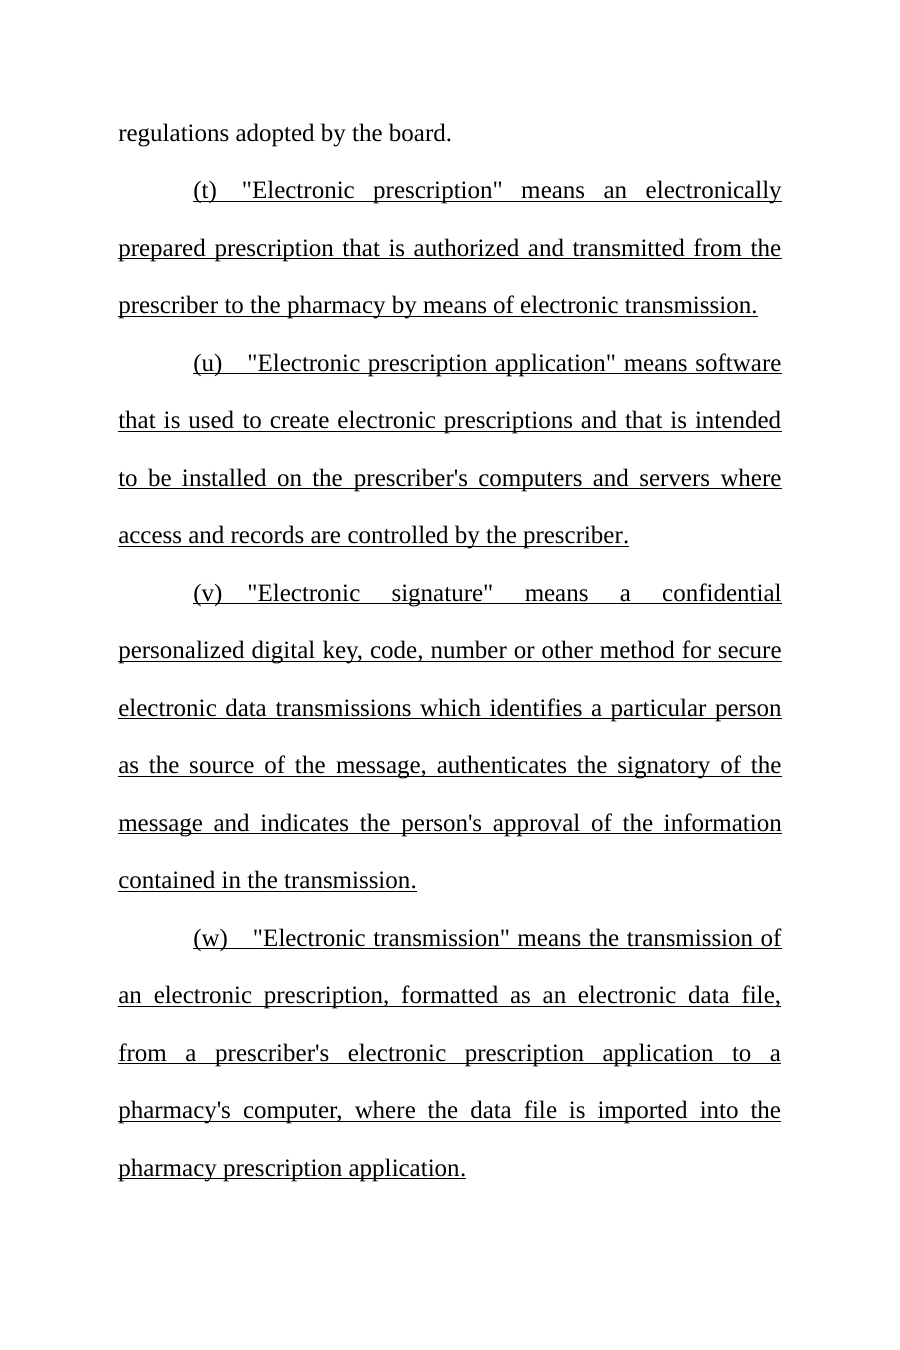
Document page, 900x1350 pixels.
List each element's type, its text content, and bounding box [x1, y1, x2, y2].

text to be installed on the prescriber's computers and servers where [118, 432, 782, 488]
text (t) "Electronic prescription" means an electronically prepared prescription that is authorized and transmitted from the [118, 176, 782, 258]
text contained in the transmission. [118, 834, 782, 894]
text electronic data transmissions which identifies a particular person [118, 662, 782, 718]
text (v) "Electronic signature" means a confidential personalized digital key, code, number or other method for secure [118, 578, 782, 661]
text (w) "Electronic transmission" means the transmission of an electronic prescription, formatted as an electronic data file, from a prescriber's electronic prescription application to a pharmacy's computer, where the data file is imported into the pharmacy prescription application. [118, 923, 782, 1182]
text message and indicates the person's approval of the information [118, 777, 782, 833]
text prescriber to the pharmacy by means of electronic transmission. [118, 259, 782, 319]
text access and records are controlled by the prescriber. [118, 489, 782, 549]
text regulations adopted by the board. [118, 118, 782, 147]
text as the source of the message, authenticates the signatory of the [118, 719, 782, 776]
text (u) "Electronic prescription application" means software that is used to create electronic prescriptions and that is intended [118, 348, 782, 431]
